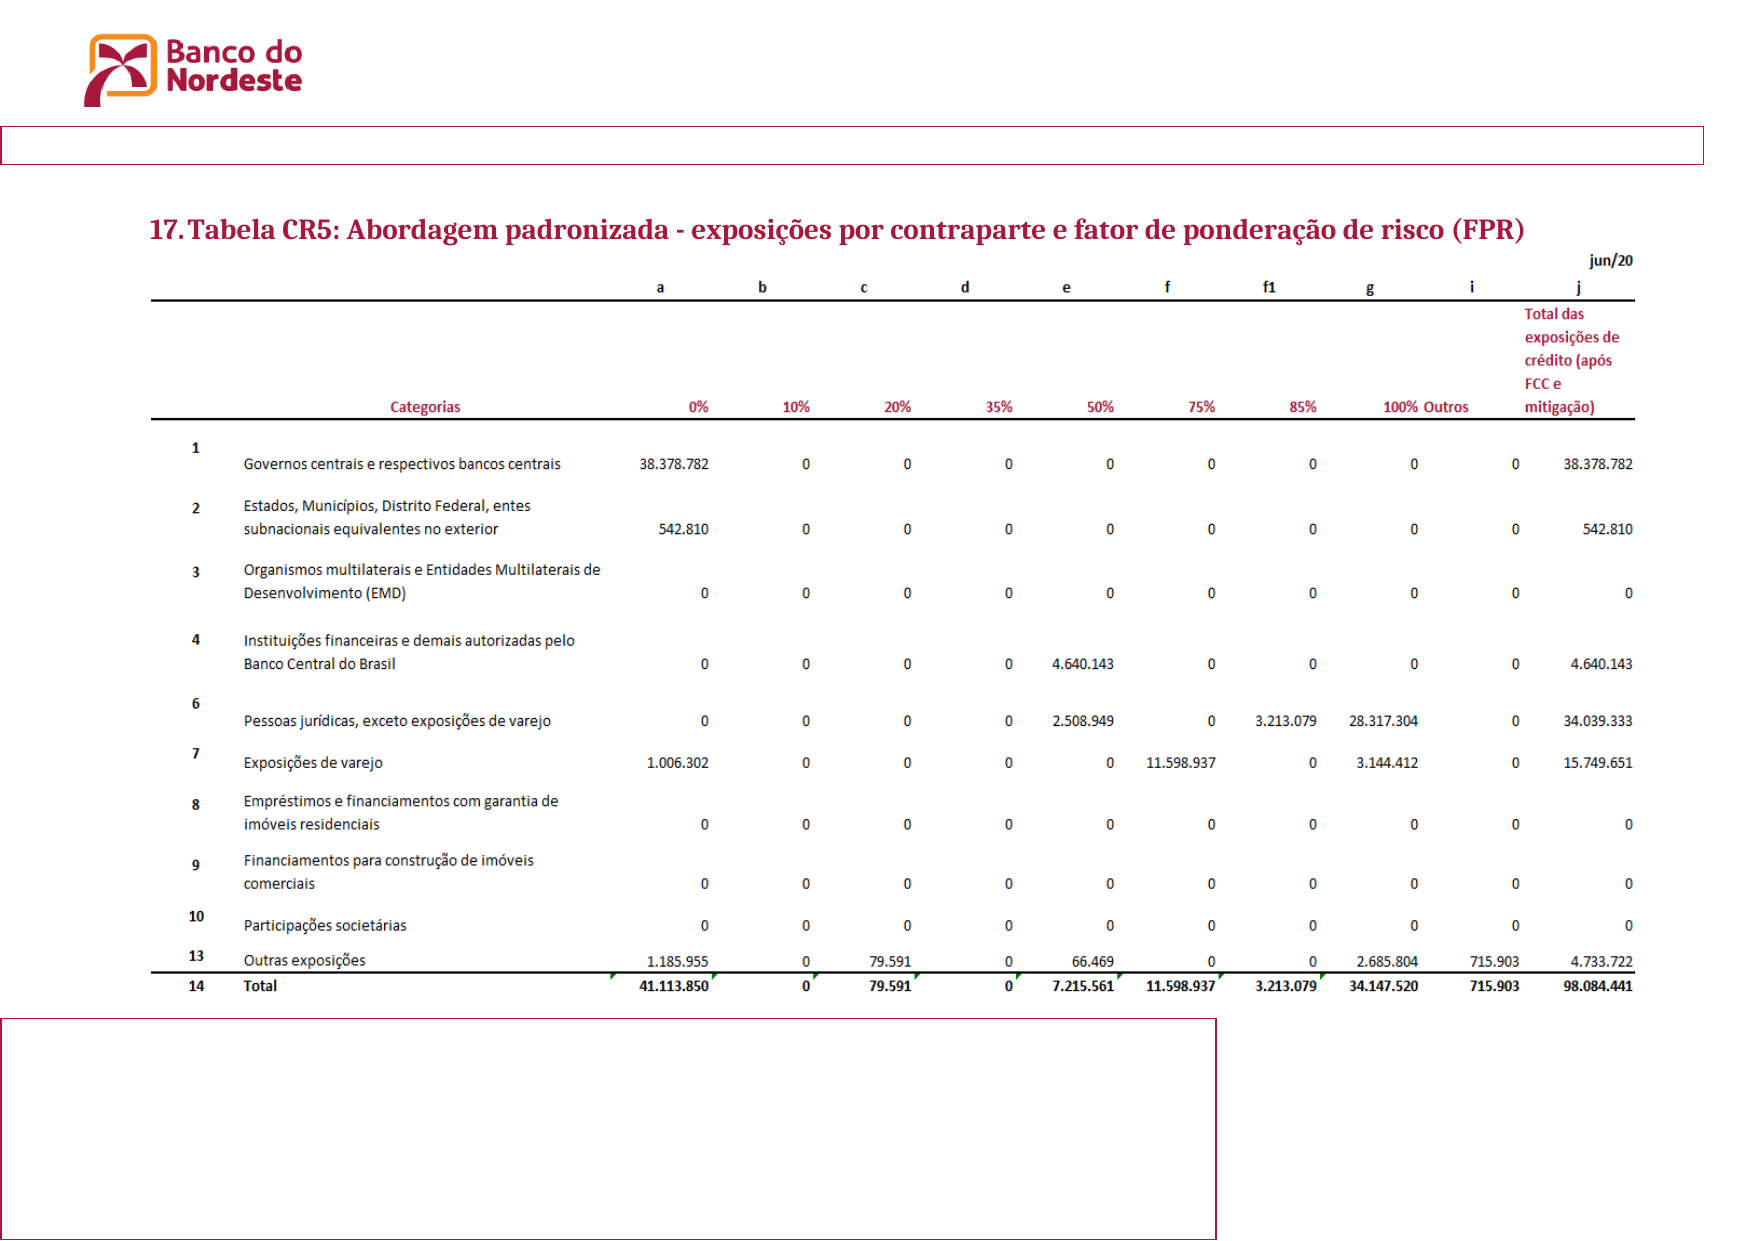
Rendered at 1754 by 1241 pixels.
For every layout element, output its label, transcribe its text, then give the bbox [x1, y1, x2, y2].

list Tabela CR5: Abordagem padronizada - exposições por contraparte e fator de ponderação de risco (FPR) [150, 213, 1604, 247]
